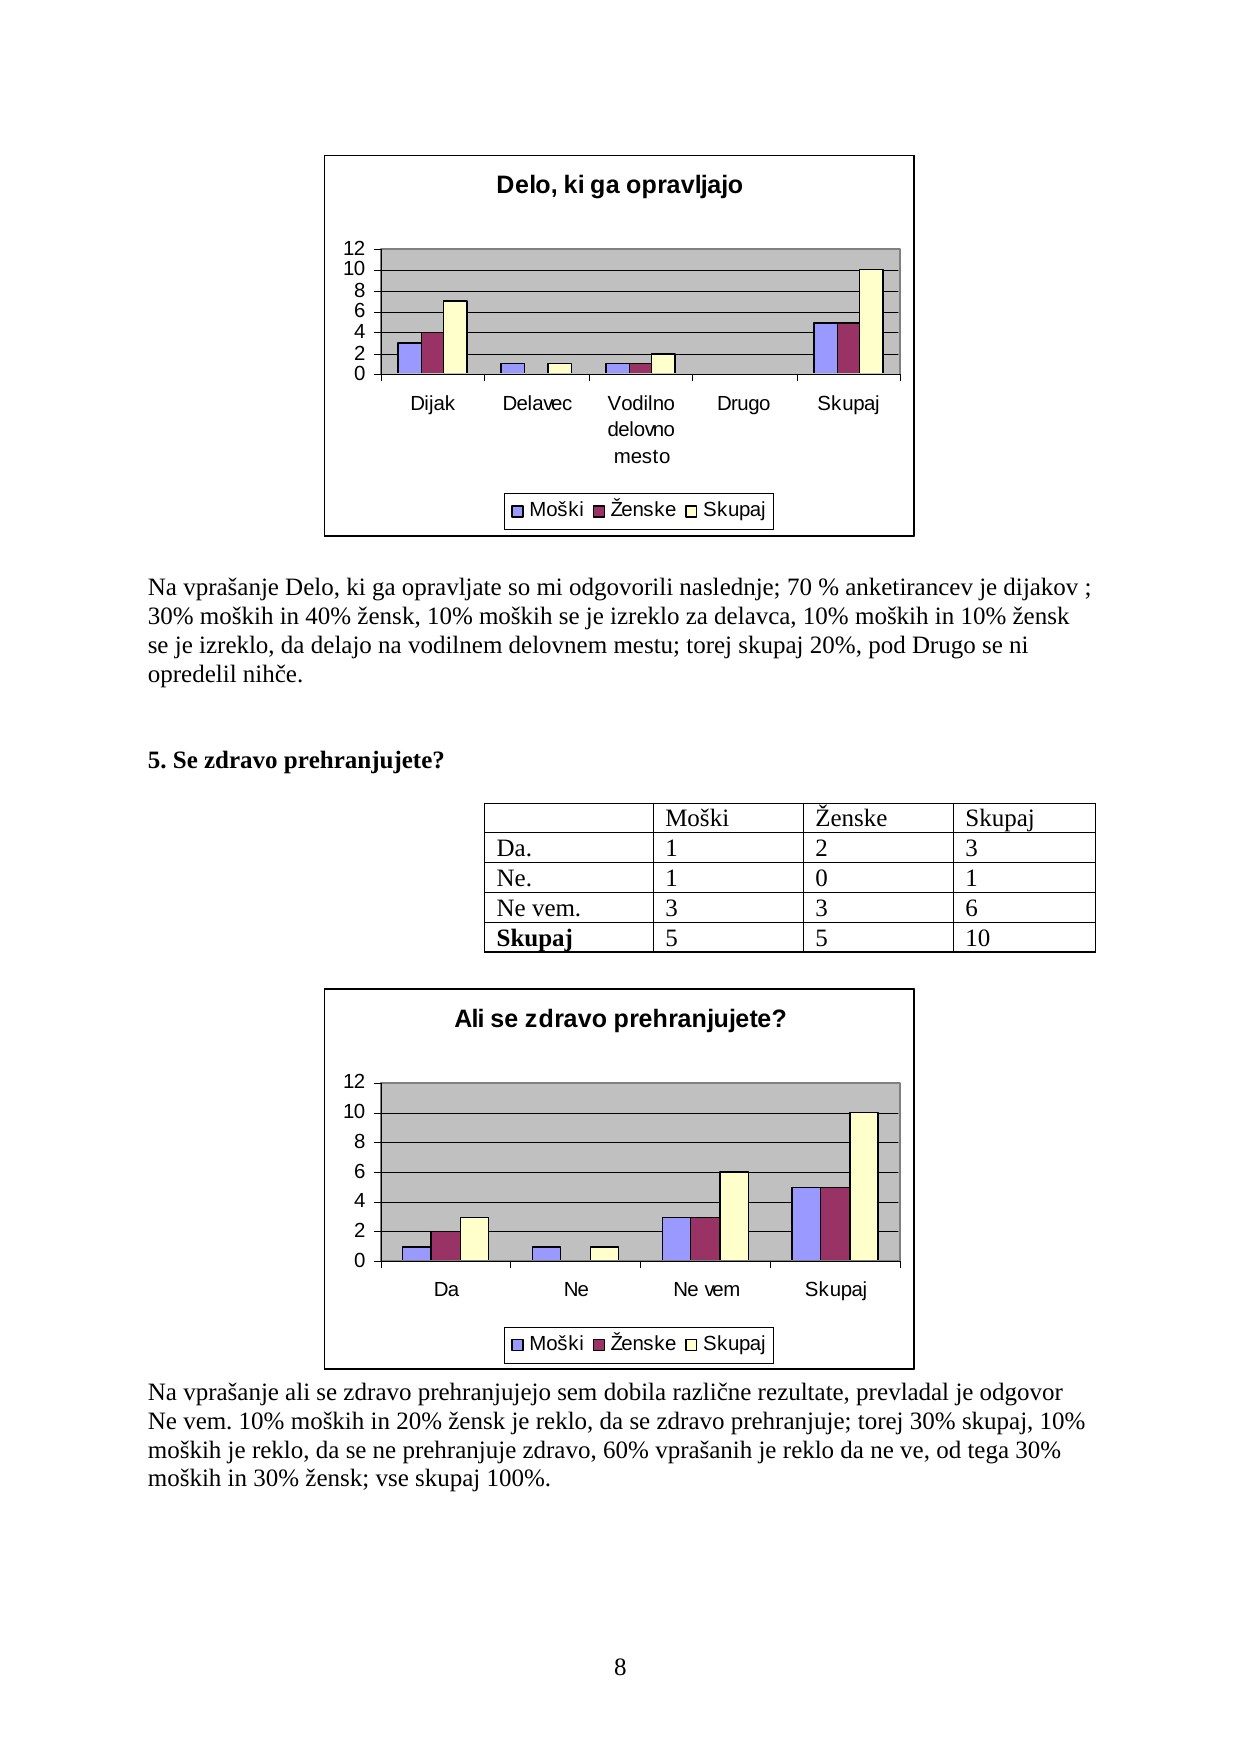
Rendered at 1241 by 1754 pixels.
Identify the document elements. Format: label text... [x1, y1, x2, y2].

table_cell 1 [654, 833, 803, 862]
table_header Skupaj [954, 804, 1095, 832]
table_cell 5 [804, 923, 953, 951]
table_cell 1 [954, 863, 1095, 892]
table_cell Ne. [485, 863, 653, 892]
table_cell Da. [485, 833, 653, 862]
table_cell 5 [654, 923, 803, 951]
table_header Moški [654, 804, 803, 832]
table_header Ženske [804, 804, 953, 832]
text 5. Se zdravo prehranjujete? [148, 745, 1093, 774]
table_cell 6 [954, 893, 1095, 922]
text Na vprašanje ali se zdravo prehranjujejo sem dobila različne rezultate, prevladal je odgovor Ne vem. 10% moških in 20% žensk je reklo, da se zdravo prehranjuje; torej 30% skupaj, 10% moških je reklo, da se ne prehranjuje zdravo, 60% vprašanih je reklo da ne ve, od tega 30% moških in 30% žensk; vse skupaj 100%. [148, 1377, 1093, 1492]
text Na vprašanje Delo, ki ga opravljate so mi odgovorili naslednje; 70 % anketirancev je dijakov ; 30% moških in 40% žensk, 10% moških se je izreklo za delavca, 10% moških in 10% žensk se je izreklo, da delajo na vodilnem delovnem mestu; torej skupaj 20%, pod Drugo se ni opredelil nihče. [148, 572, 1093, 687]
table_cell 3 [804, 893, 953, 922]
table_cell 2 [804, 833, 953, 862]
table_cell 1 [654, 863, 803, 892]
table_cell Ne vem. [485, 893, 653, 922]
table_cell 3 [654, 893, 803, 922]
table_cell 0 [804, 863, 953, 892]
table_header [485, 804, 653, 832]
table_cell 3 [954, 833, 1095, 862]
table_cell 10 [954, 923, 1095, 951]
table_cell Skupaj [485, 923, 653, 951]
